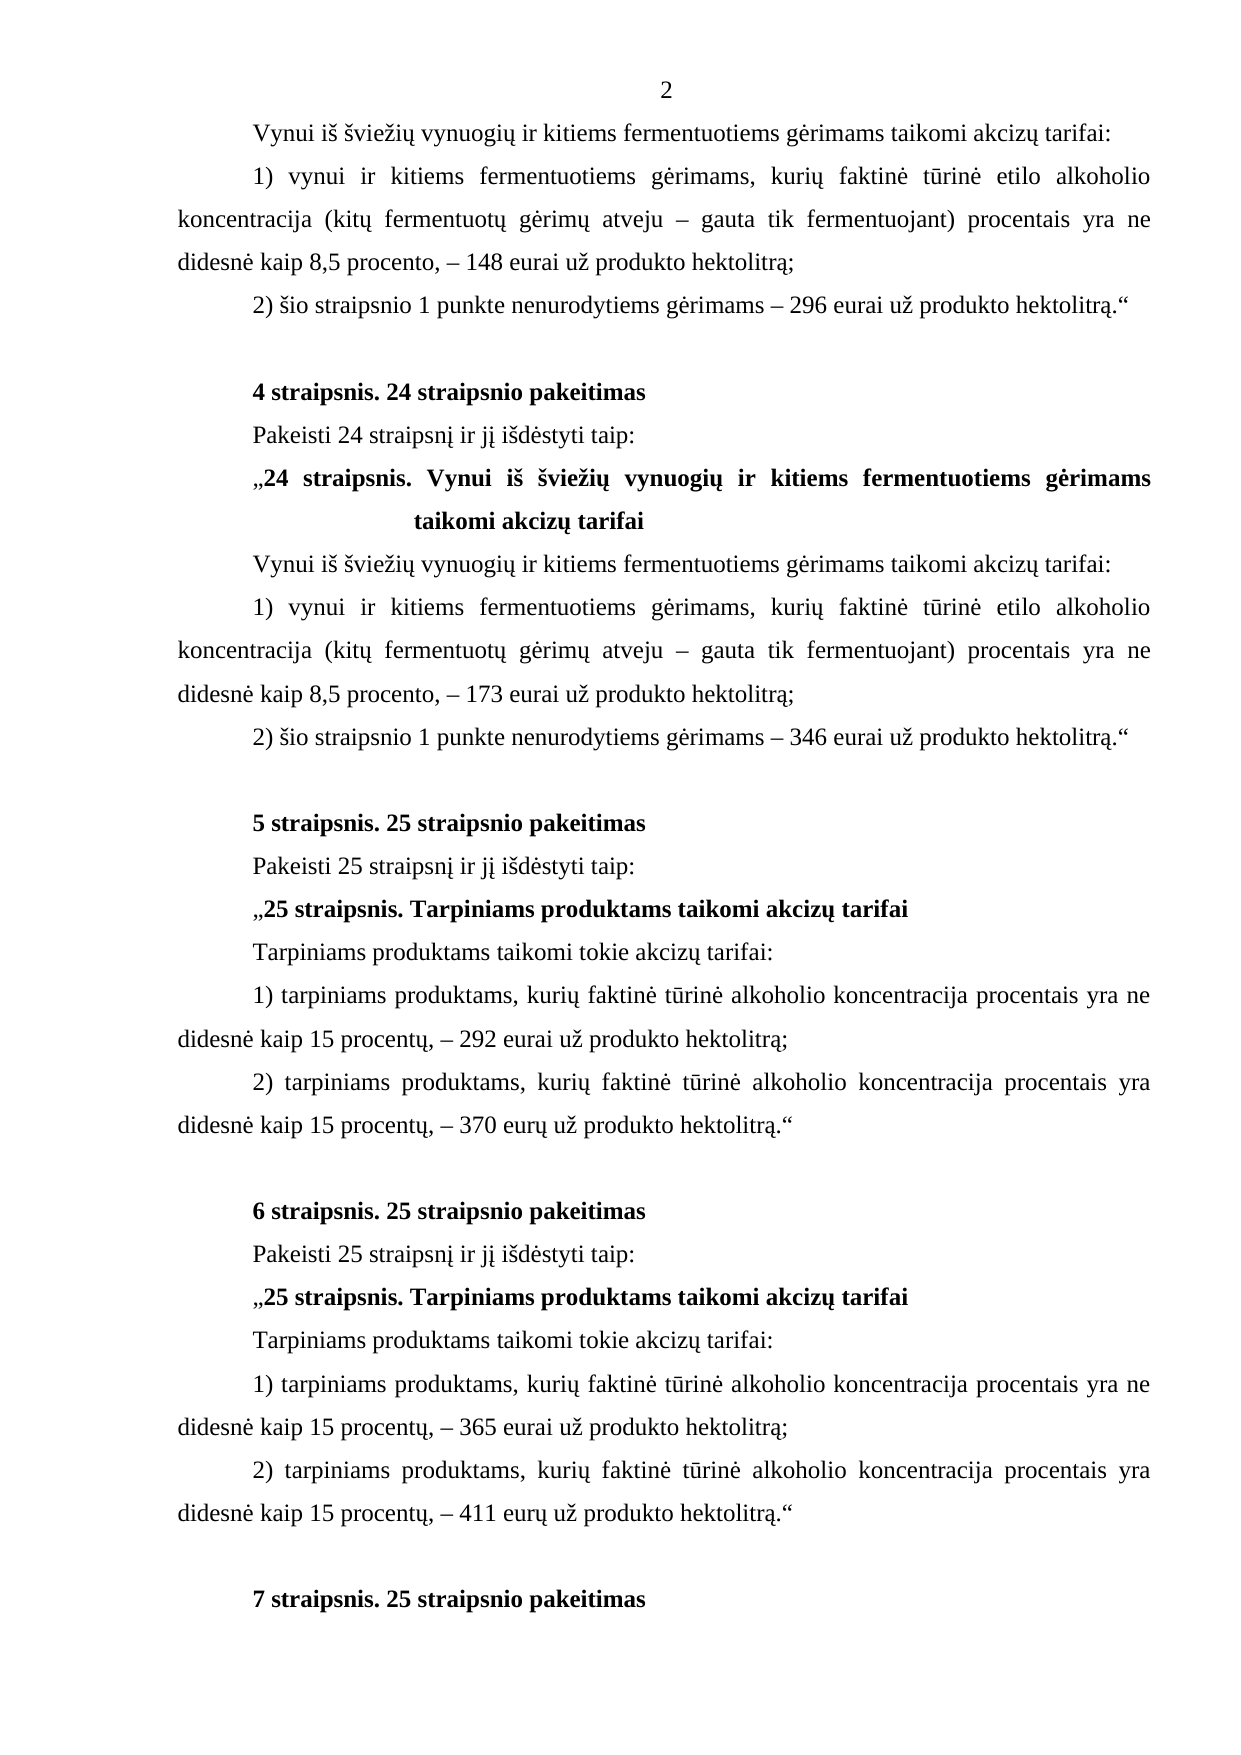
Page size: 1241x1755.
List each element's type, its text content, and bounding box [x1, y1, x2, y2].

text 1) vynui ir kitiems fermentuotiems gėrimams, kurių faktinė tūrinė etilo alkoholio koncentracija (kitų fermentuotų gėrimų atveju – gauta tik fermentuojant) procentais yra ne didesnė kaip 8,5 procento, – 173 eurai už produkto hektolitrą; [177, 592, 1152, 707]
text Pakeisti 24 straipsnį ir jį išdėstyti taip: [177, 420, 1152, 449]
text Vynui iš šviežių vynuogių ir kitiems fermentuotiems gėrimams taikomi akcizų tarifai: [177, 118, 1152, 147]
text Vynui iš šviežių vynuogių ir kitiems fermentuotiems gėrimams taikomi akcizų tarifai: [177, 549, 1152, 578]
text 2) šio straipsnio 1 punkte nenurodytiems gėrimams – 296 eurai už produkto hektolitrą.“ [177, 291, 1152, 319]
text 5 straipsnis. 25 straipsnio pakeitimas [177, 808, 1152, 837]
text 4 straipsnis. 24 straipsnio pakeitimas [177, 377, 1152, 406]
text „25 straipsnis. Tarpiniams produktams taikomi akcizų tarifai [177, 894, 1152, 923]
text Tarpiniams produktams taikomi tokie akcizų tarifai: [177, 937, 1152, 966]
text Pakeisti 25 straipsnį ir jį išdėstyti taip: [177, 1239, 1152, 1268]
text 2) tarpiniams produktams, kurių faktinė tūrinė alkoholio koncentracija procentais yra didesnė kaip 15 procentų, – 370 eurų už produkto hektolitrą.“ [177, 1067, 1152, 1139]
text 1) tarpiniams produktams, kurių faktinė tūrinė alkoholio koncentracija procentais yra ne didesnė kaip 15 procentų, – 292 eurai už produkto hektolitrą; [177, 981, 1152, 1052]
text 2) šio straipsnio 1 punkte nenurodytiems gėrimams – 346 eurai už produkto hektolitrą.“ [177, 722, 1152, 751]
text Tarpiniams produktams taikomi tokie akcizų tarifai: [177, 1326, 1152, 1354]
text 6 straipsnis. 25 straipsnio pakeitimas [177, 1196, 1152, 1225]
text 1) vynui ir kitiems fermentuotiems gėrimams, kurių faktinė tūrinė etilo alkoholio koncentracija (kitų fermentuotų gėrimų atveju – gauta tik fermentuojant) procentais yra ne didesnė kaip 8,5 procento, – 148 eurai už produkto hektolitrą; [177, 161, 1152, 276]
text 2) tarpiniams produktams, kurių faktinė tūrinė alkoholio koncentracija procentais yra didesnė kaip 15 procentų, – 411 eurų už produkto hektolitrą.“ [177, 1455, 1152, 1527]
text Pakeisti 25 straipsnį ir jį išdėstyti taip: [177, 851, 1152, 880]
text „25 straipsnis. Tarpiniams produktams taikomi akcizų tarifai [177, 1282, 1152, 1311]
text 7 straipsnis. 25 straipsnio pakeitimas [177, 1584, 1152, 1613]
text 1) tarpiniams produktams, kurių faktinė tūrinė alkoholio koncentracija procentais yra ne didesnė kaip 15 procentų, – 365 eurai už produkto hektolitrą; [177, 1369, 1152, 1441]
text „24 straipsnis. Vynui iš šviežių vynuogių ir kitiems fermentuotiems gėrimams taikomi akcizų tarifai [252, 463, 1152, 535]
